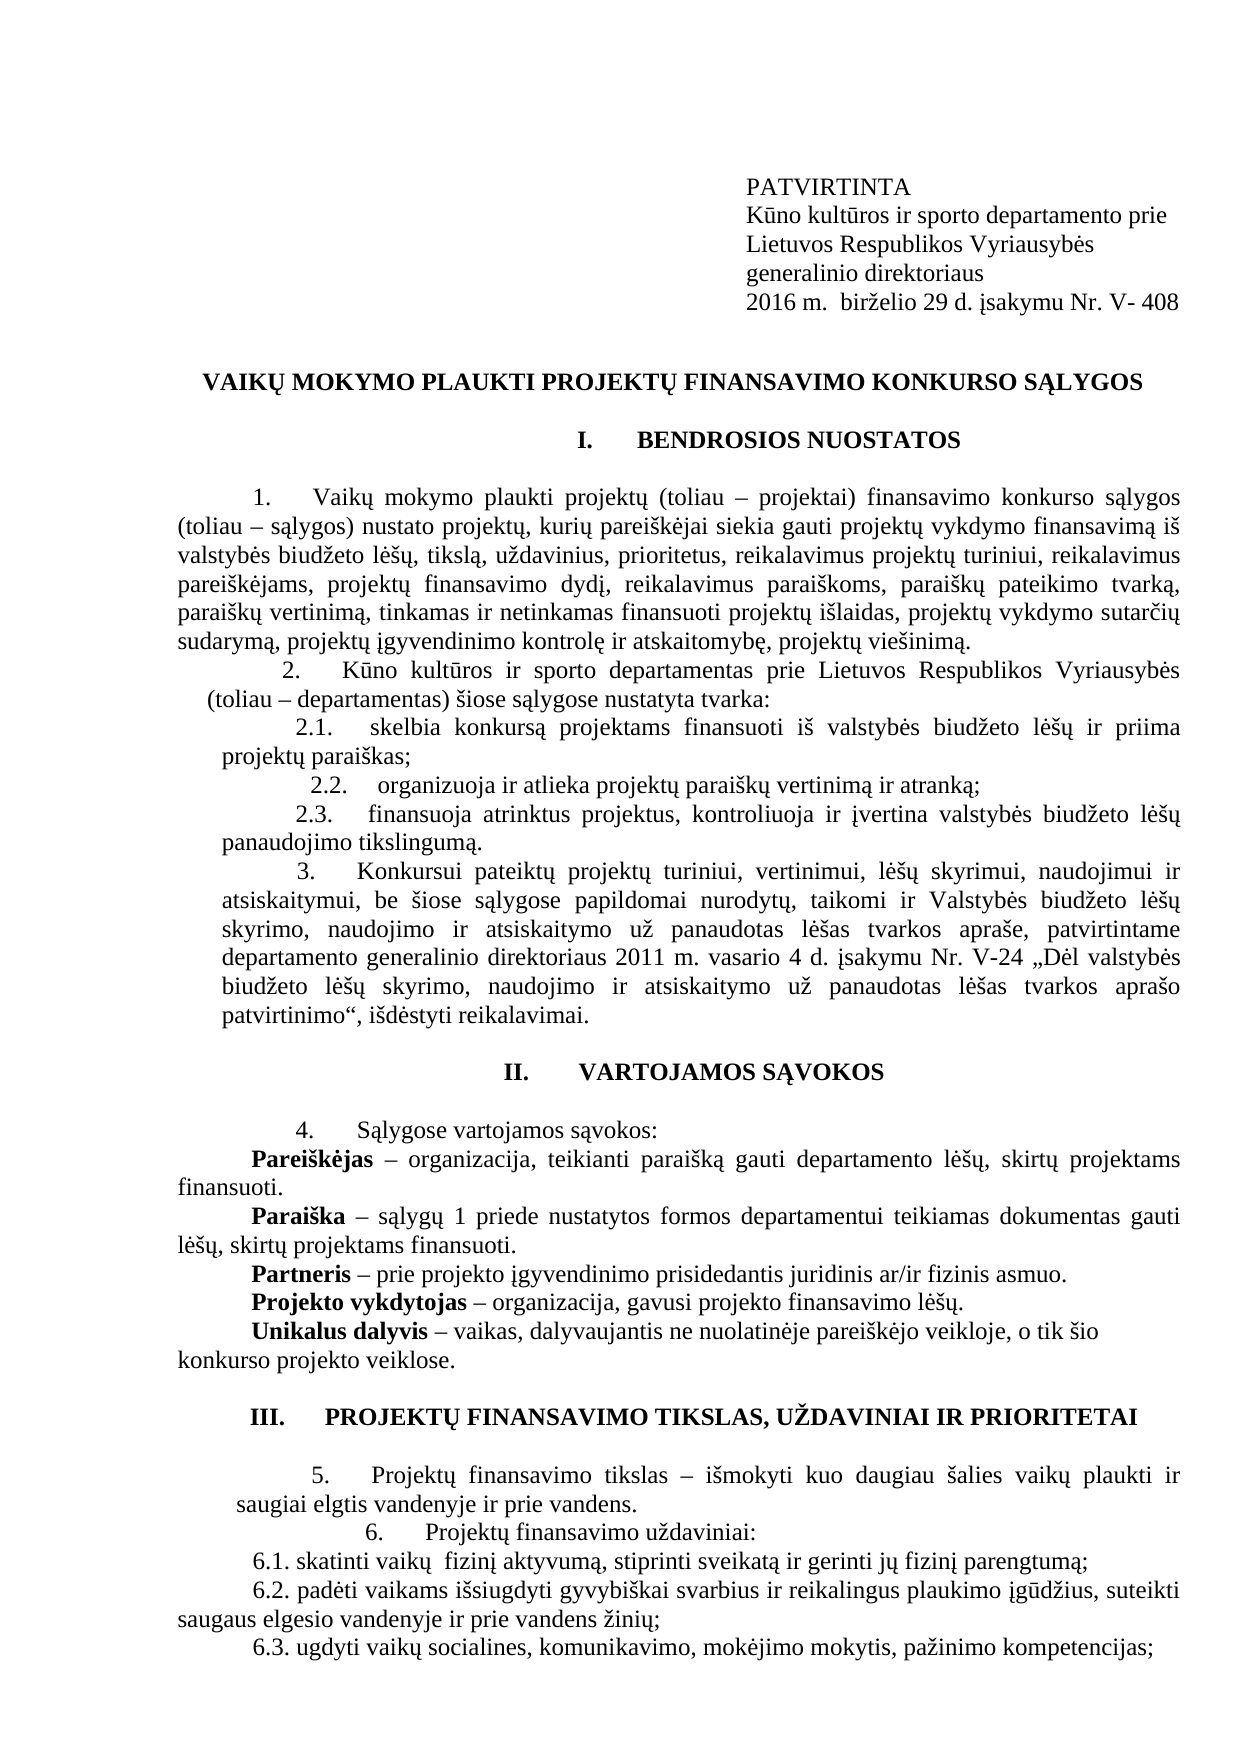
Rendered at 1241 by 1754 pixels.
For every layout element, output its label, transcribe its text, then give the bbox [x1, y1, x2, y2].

text 4. Sąlygose vartojamos sąvokos: [222, 1115, 1181, 1144]
text 6.2. padėti vaikams išsiugdyti gyvybiškai svarbius ir reikalingus plaukimo įgūdžius, suteikti saugaus elgesio vandenyje ir prie vandens žinių; [177, 1575, 1181, 1632]
text 2.3. finansuoja atrinktus projektus, kontroliuoja ir įvertina valstybės biudžeto lėšų panaudojimo tikslingumą. [222, 799, 1181, 856]
text II. VARTOJAMOS SĄVOKOS [207, 1057, 1181, 1086]
text 2. Kūno kultūros ir sporto departamentas prie Lietuvos Respublikos Vyriausybės (toliau – departamentas) šiose sąlygose nustatyta tvarka: [207, 655, 1181, 712]
text 6.1. skatinti vaikų fizinį aktyvumą, stiprinti sveikatą ir gerinti jų fizinį parengtumą; [177, 1546, 1181, 1575]
text 3. Konkursui pateiktų projektų turiniui, vertinimui, lėšų skyrimui, naudojimui ir atsiskaitymui, be šiose sąlygose papildomai nurodytų, taikomi ir Valstybės biudžeto lėšų skyrimo, naudojimo ir atsiskaitymo už panaudotas lėšas tvarkos apraše, patvirtintame departamento generalinio direktoriaus 2011 m. vasario 4 d. įsakymu Nr. V-24 „Dėl valstybės biudžeto lėšų skyrimo, naudojimo ir atsiskaitymo už panaudotas lėšas tvarkos aprašo patvirtinimo“, išdėstyti reikalavimai. [222, 856, 1181, 1029]
text 5. Projektų finansavimo tikslas – išmokyti kuo daugiau šalies vaikų plaukti ir saugiai elgtis vandenyje ir prie vandens. [236, 1460, 1181, 1517]
text Partneris – prie projekto įgyvendinimo prisidedantis juridinis ar/ir fizinis asmuo. [177, 1259, 1181, 1287]
text VAIKŲ MOKYMO PLAUKTI PROJEKTŲ FINANSAVIMO KONKURSO SĄLYGOS [177, 367, 1181, 396]
text Unikalus dalyvis – vaikas, dalyvaujantis ne nuolatinėje pareiškėjo veikloje, o tik šio konkurso projekto veiklose. [177, 1316, 1181, 1374]
text 6. Projektų finansavimo uždaviniai: [290, 1517, 1181, 1546]
text 2.1. skelbia konkursą projektams finansuoti iš valstybės biudžeto lėšų ir priima projektų paraiškas; [222, 712, 1181, 770]
text 1. Vaikų mokymo plaukti projektų (toliau – projektai) finansavimo konkurso sąlygos (toliau – sąlygos) nustato projektų, kurių pareiškėjai siekia gauti projektų vykdymo finansavimą iš valstybės biudžeto lėšų, tikslą, uždavinius, prioritetus, reikalavimus projektų turiniui, reikalavimus pareiškėjams, projektų finansavimo dydį, reikalavimus paraiškoms, paraiškų pateikimo tvarką, paraiškų vertinimą, tinkamas ir netinkamas finansuoti projektų išlaidas, projektų vykdymo sutarčių sudarymą, projektų įgyvendinimo kontrolę ir atskaitomybę, projektų viešinimą. [177, 482, 1181, 655]
text III. PROJEKTŲ FINANSAVIMO TIKSLAS, UŽDAVINIAI IR PRIORITETAI [207, 1402, 1181, 1431]
text I. BENDROSIOS NUOSTATOS [282, 425, 1181, 454]
text 2.2. organizuoja ir atlieka projektų paraiškų vertinimą ir atranką; [236, 770, 1181, 799]
text Pareiškėjas – organizacija, teikianti paraišką gauti departamento lėšų, skirtų projektams finansuoti. [177, 1144, 1181, 1201]
text Paraiška – sąlygų 1 priede nustatytos formos departamentui teikiamas dokumentas gauti lėšų, skirtų projektams finansuoti. [177, 1201, 1181, 1259]
text Projekto vykdytojas – organizacija, gavusi projekto finansavimo lėšų. [177, 1287, 1181, 1316]
text 6.3. ugdyti vaikų socialines, komunikavimo, mokėjimo mokytis, pažinimo kompetencijas; [177, 1632, 1181, 1661]
